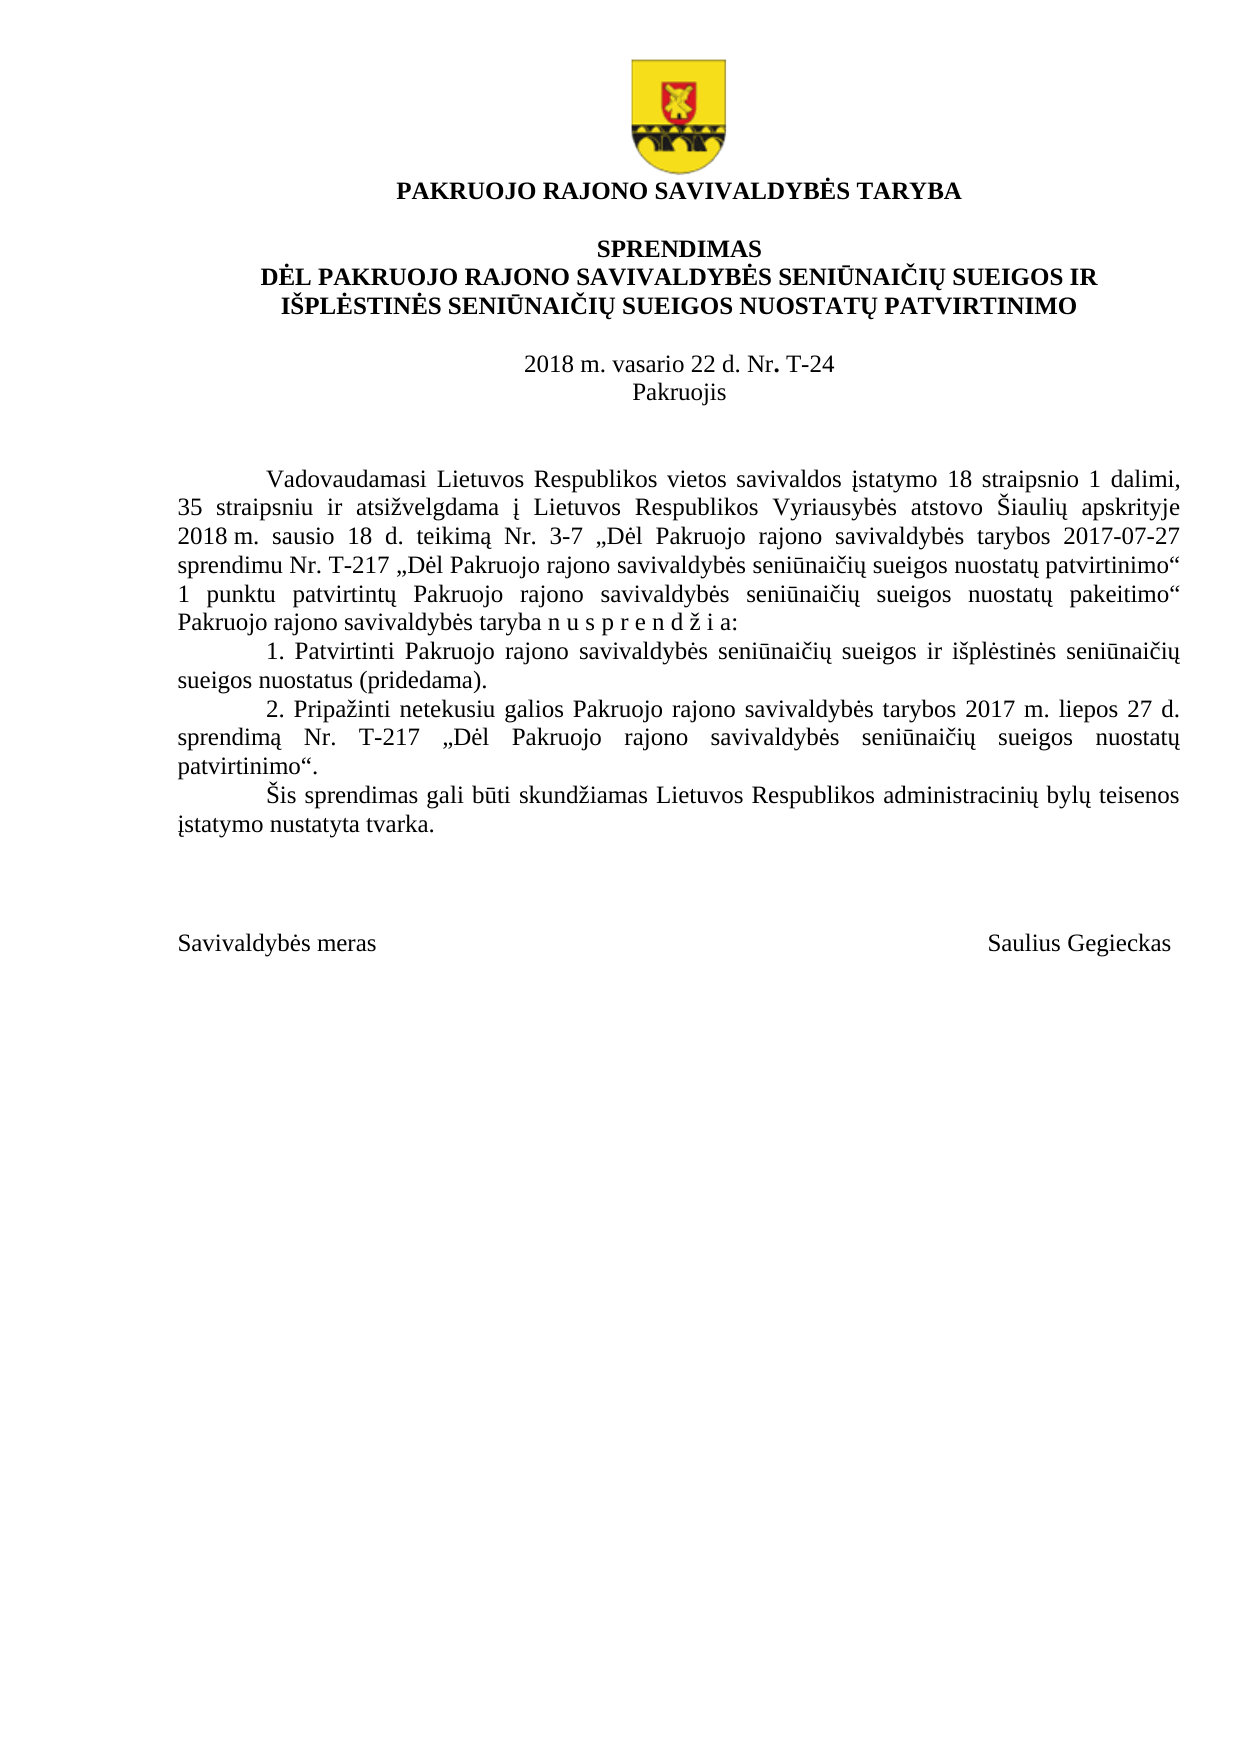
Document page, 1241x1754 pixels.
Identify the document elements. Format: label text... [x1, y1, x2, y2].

text 2. Pripažinti netekusiu galios Pakruojo rajono savivaldybės tarybos 2017 m. liepos 27 d. sprendimą Nr. T-217 „Dėl Pakruojo rajono savivaldybės seniūnaičių sueigos nuostatų patvirtinimo“. [177, 694, 1181, 780]
text 2018 m. vasario 22 d. Nr. T-24 [177, 349, 1181, 377]
subtitle PAKRUOJO RAJONO SAVIVALDYBĖS TARYBA [177, 176, 1181, 205]
text DĖL PAKRUOJO RAJONO SAVIVALDYBĖS SENIŪNAIČIŲ SUEIGOS IR IŠPLĖSTINĖS SENIŪNAIČIŲ SUEIGOS NUOSTATŲ PATVIRTINIMO [177, 262, 1181, 320]
text Šis sprendimas gali būti skundžiamas Lietuvos Respublikos administracinių bylų teisenos įstatymo nustatyta tvarka. [177, 780, 1181, 837]
text Vadovaudamasi Lietuvos Respublikos vietos savivaldos įstatymo 18 straipsnio 1 dalimi, 35 straipsniu ir atsižvelgdama į Lietuvos Respublikos Vyriausybės atstovo Šiaulių apskrityje 2018 m. sausio 18 d. teikimą Nr. 3-7 „Dėl Pakruojo rajono savivaldybės tarybos 2017-07-27 sprendimu Nr. T-217 „Dėl Pakruojo rajono savivaldybės seniūnaičių sueigos nuostatų patvirtinimo“ 1 punktu patvirtintų Pakruojo rajono savivaldybės seniūnaičių sueigos nuostatų pakeitimo“ Pakruojo rajono savivaldybės taryba n u s p r e n d ž i a: [177, 464, 1181, 636]
text 1. Patvirtinti Pakruojo rajono savivaldybės seniūnaičių sueigos ir išplėstinės seniūnaičių sueigos nuostatus (pridedama). [177, 636, 1181, 694]
text Pakruojis [177, 377, 1181, 406]
text Savivaldybės meras Saulius Gegieckas [177, 928, 1181, 957]
text SPRENDIMAS [177, 234, 1181, 262]
